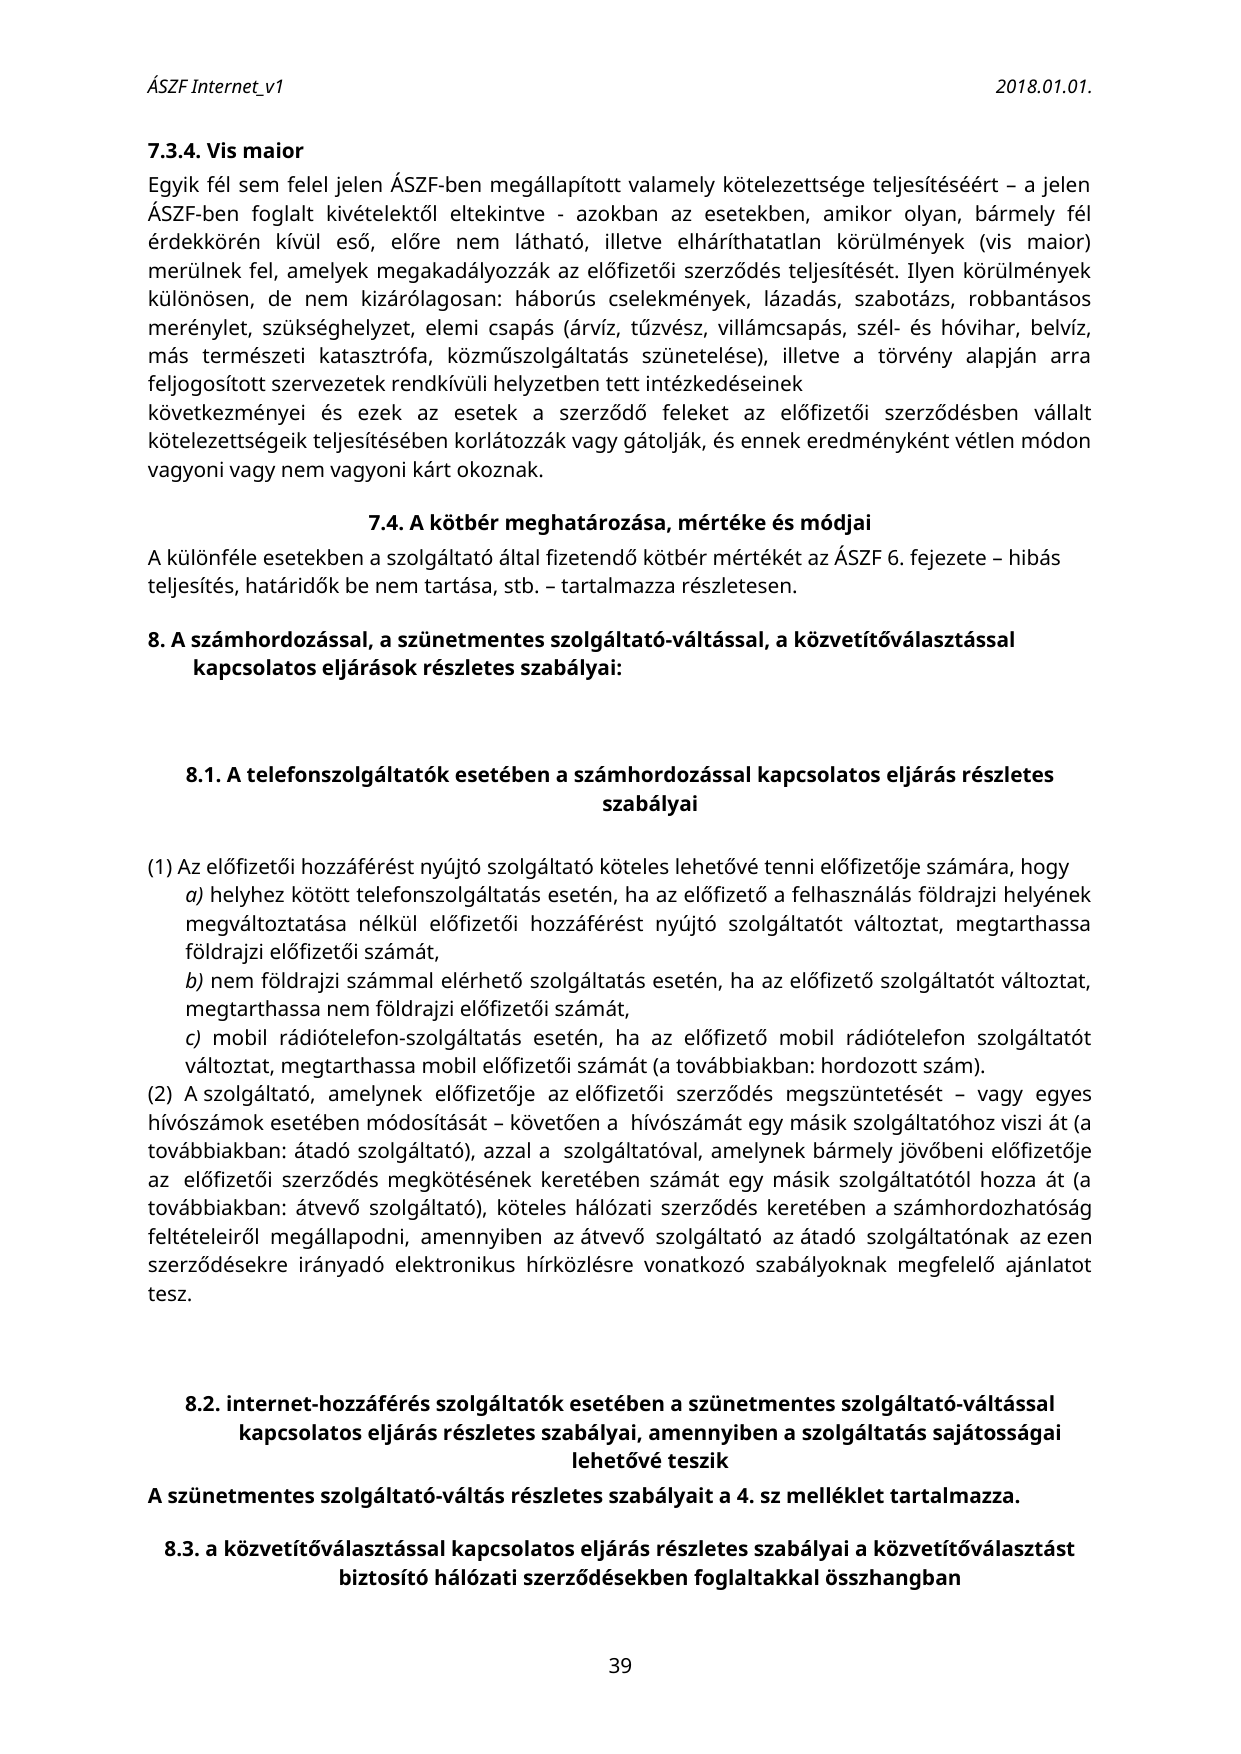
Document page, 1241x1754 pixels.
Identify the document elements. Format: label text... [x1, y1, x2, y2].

text következményei és ezek az esetek a szerződő feleket az előfizetői szerződésben vállalt kötelezettségeik teljesítésében korlátozzák vagy gátolják, és ennek eredményként vétlen módon vagyoni vagy nem vagyoni kárt okoznak. [148, 398, 1092, 483]
subtitle 8.3. a közvetítőválasztással kapcsolatos eljárás részletes szabályai a közvetítőválasztást biztosító hálózati szerződésekben foglaltakkal összhangban [148, 1534, 1092, 1591]
text (1) Az előfizetői hozzáférést nyújtó szolgáltató köteles lehetővé tenni előfizetője számára, hogy [148, 852, 1092, 881]
subtitle 7.3.4. Vis maior [148, 136, 1092, 164]
text b) nem földrajzi számmal elérhető szolgáltatás esetén, ha az előfizető szolgáltatót változtat, megtarthassa nem földrajzi előfizetői számát, [185, 966, 1092, 1023]
subtitle 8. A számhordozással, a szünetmentes szolgáltató-váltással, a közvetítőválasztással kapcsolatos eljárások részletes szabályai: [148, 625, 1092, 682]
text (2) A szolgáltató, amelynek előfizetője az előfizetői szerződés megszüntetését – vagy egyes hívószámok esetében módosítását – követően a hívószámát egy másik szolgáltatóhoz viszi át (a továbbiakban: átadó szolgáltató), azzal a szolgáltatóval, amelynek bármely jövőbeni előfizetője az előfizetői szerződés megkötésének keretében számát egy másik szolgáltatótól hozza át (a továbbiakban: átvevő szolgáltató), köteles hálózati szerződés keretében a számhordozhatóság feltételeiről megállapodni, amennyiben az átvevő szolgáltató az átadó szolgáltatónak az ezen szerződésekre irányadó elektronikus hírközlésre vonatkozó szabályoknak megfelelő ajánlatot tesz. [148, 1079, 1092, 1307]
text A szünetmentes szolgáltató-váltás részletes szabályait a 4. sz melléklet tartalmazza. [148, 1481, 1092, 1509]
text a) helyhez kötött telefonszolgáltatás esetén, ha az előfizető a felhasználás földrajzi helyének megváltoztatása nélkül előfizetői hozzáférést nyújtó szolgáltatót változtat, megtarthassa földrajzi előfizetői számát, [185, 881, 1092, 966]
text c) mobil rádiótelefon-szolgáltatás esetén, ha az előfizető mobil rádiótelefon szolgáltatót változtat, megtarthassa mobil előfizetői számát (a továbbiakban: hordozott szám). [185, 1023, 1092, 1079]
text Egyik fél sem felel jelen ÁSZF-ben megállapított valamely kötelezettsége teljesítéséért – a jelen ÁSZF-ben foglalt kivételektől eltekintve - azokban az esetekben, amikor olyan, bármely fél érdekkörén kívül eső, előre nem látható, illetve elháríthatatlan körülmények (vis maior) merülnek fel, amelyek megakadályozzák az előfizetői szerződés teljesítését. Ilyen körülmények különösen, de nem kizárólagosan: háborús cselekmények, lázadás, szabotázs, robbantásos merénylet, szükséghelyzet, elemi csapás (árvíz, tűzvész, villámcsapás, szél- és hóvihar, belvíz, más természeti katasztrófa, közműszolgáltatás szünetelése), illetve a törvény alapján arra feljogosított szervezetek rendkívüli helyzetben tett intézkedéseinek [148, 171, 1092, 398]
subtitle 7.4. A kötbér meghatározása, mértéke és módjai [148, 508, 1092, 537]
subtitle 8.2. internet-hozzáférés szolgáltatók esetében a szünetmentes szolgáltató-váltással kapcsolatos eljárás részletes szabályai, amennyiben a szolgáltatás sajátosságai lehetővé teszik [148, 1389, 1092, 1474]
subtitle 8.1. A telefonszolgáltatók esetében a számhordozással kapcsolatos eljárás részletes szabályai [148, 760, 1092, 817]
text A különféle esetekben a szolgáltató által fizetendő kötbér mértékét az ÁSZF 6. fejezete – hibás teljesítés, határidők be nem tartása, stb. – tartalmazza részletesen. [148, 543, 1092, 600]
